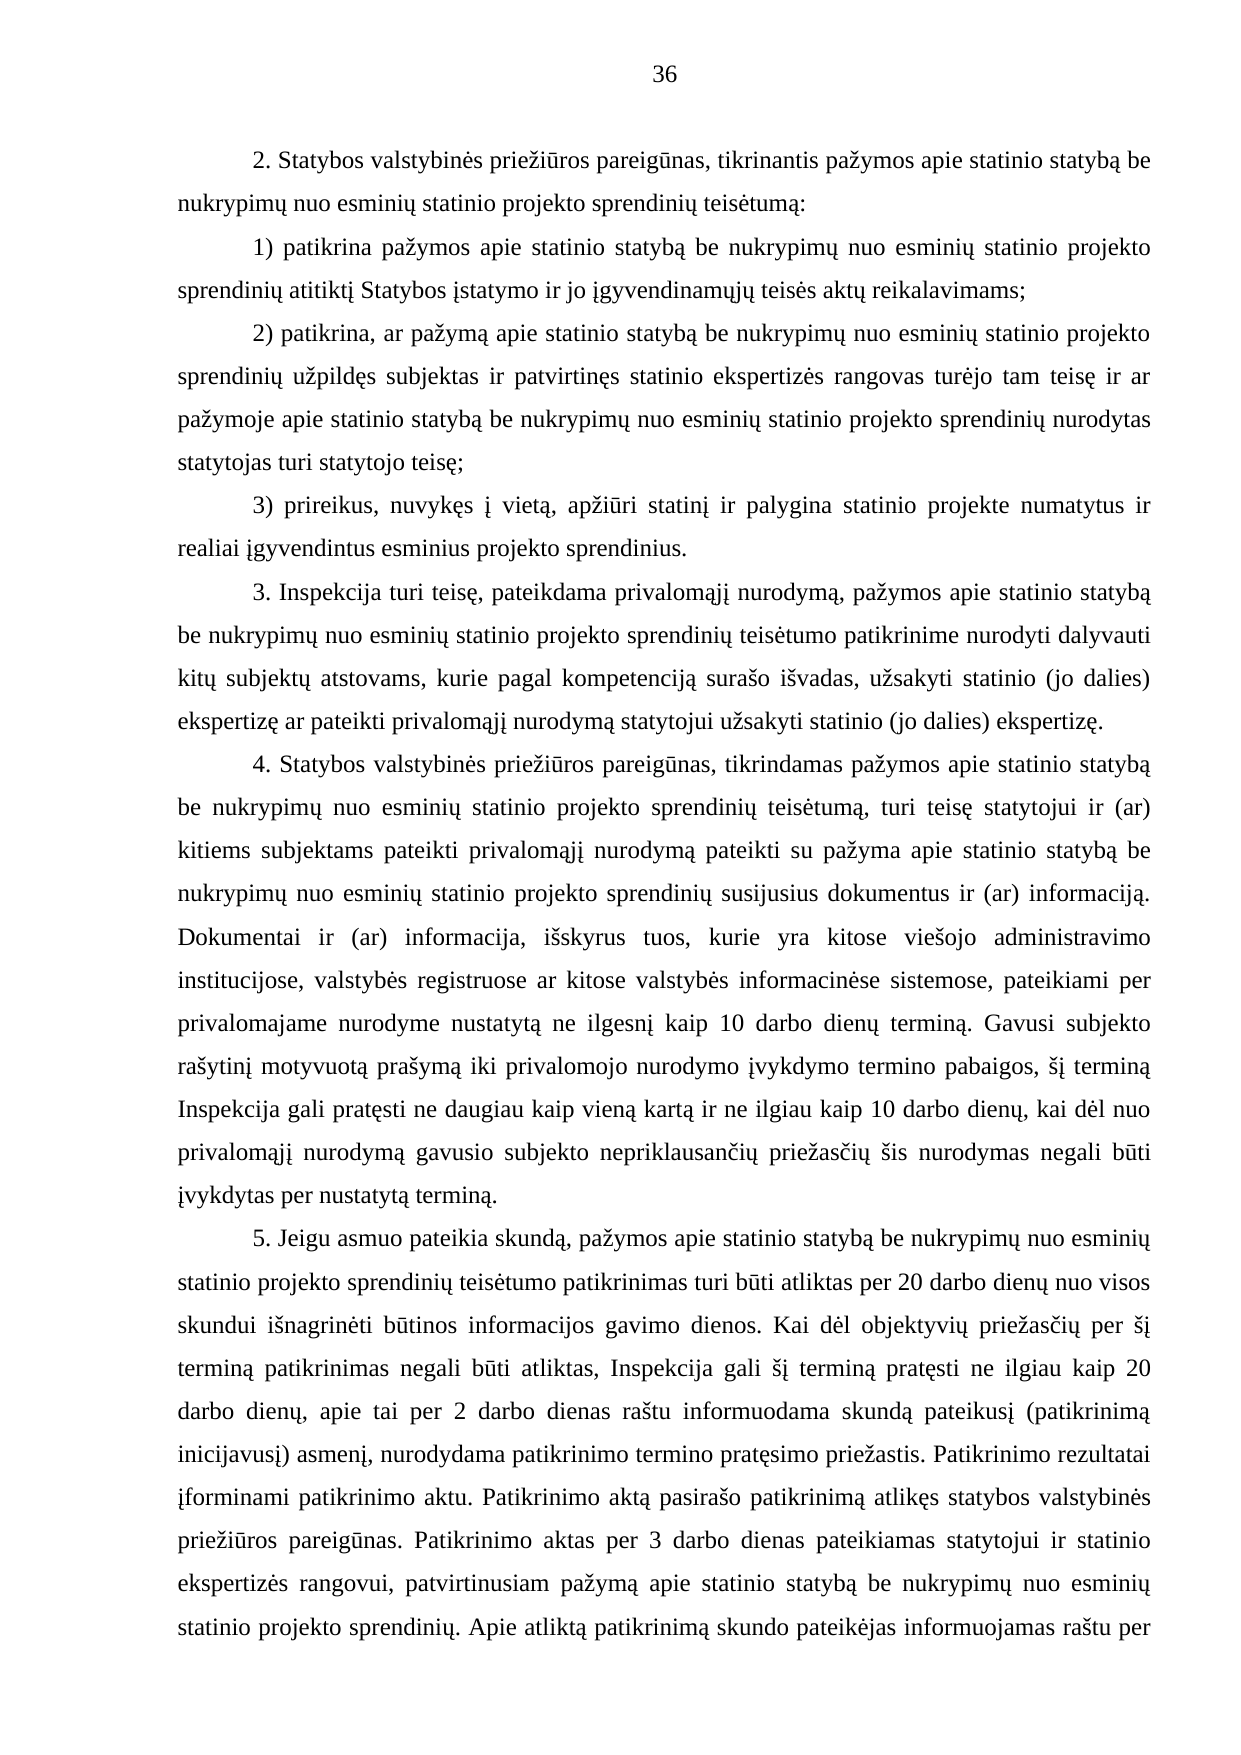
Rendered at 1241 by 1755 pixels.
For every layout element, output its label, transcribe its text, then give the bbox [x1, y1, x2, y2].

text 5. Jeigu asmuo pateikia skundą, pažymos apie statinio statybą be nukrypimų nuo esminių statinio projekto sprendinių teisėtumo patikrinimas turi būti atliktas per 20 darbo dienų nuo visos skundui išnagrinėti būtinos informacijos gavimo dienos. Kai dėl objektyvių priežasčių per šį terminą patikrinimas negali būti atliktas, Inspekcija gali šį terminą pratęsti ne ilgiau kaip 20 darbo dienų, apie tai per 2 darbo dienas raštu informuodama skundą pateikusį (patikrinimą inicijavusį) asmenį, nurodydama patikrinimo termino pratęsimo priežastis. Patikrinimo rezultatai įforminami patikrinimo aktu. Patikrinimo aktą pasirašo patikrinimą atlikęs statybos valstybinės priežiūros pareigūnas. Patikrinimo aktas per 3 darbo dienas pateikiamas statytojui ir statinio ekspertizės rangovui, patvirtinusiam pažymą apie statinio statybą be nukrypimų nuo esminių statinio projekto sprendinių. Apie atliktą patikrinimą skundo pateikėjas informuojamas raštu per [177, 1223, 1152, 1640]
text 2) patikrina, ar pažymą apie statinio statybą be nukrypimų nuo esminių statinio projekto sprendinių užpildęs subjektas ir patvirtinęs statinio ekspertizės rangovas turėjo tam teisę ir ar pažymoje apie statinio statybą be nukrypimų nuo esminių statinio projekto sprendinių nurodytas statytojas turi statytojo teisę; [177, 318, 1152, 476]
text 3. Inspekcija turi teisę, pateikdama privalomąjį nurodymą, pažymos apie statinio statybą be nukrypimų nuo esminių statinio projekto sprendinių teisėtumo patikrinime nurodyti dalyvauti kitų subjektų atstovams, kurie pagal kompetenciją surašo išvadas, užsakyti statinio (jo dalies) ekspertizę ar pateikti privalomąjį nurodymą statytojui užsakyti statinio (jo dalies) ekspertizę. [177, 577, 1152, 735]
text 2. Statybos valstybinės priežiūros pareigūnas, tikrinantis pažymos apie statinio statybą be nukrypimų nuo esminių statinio projekto sprendinių teisėtumą: [177, 145, 1152, 217]
text 3) prireikus, nuvykęs į vietą, apžiūri statinį ir palygina statinio projekte numatytus ir realiai įgyvendintus esminius projekto sprendinius. [177, 490, 1152, 562]
text 4. Statybos valstybinės priežiūros pareigūnas, tikrindamas pažymos apie statinio statybą be nukrypimų nuo esminių statinio projekto sprendinių teisėtumą, turi teisę statytojui ir (ar) kitiems subjektams pateikti privalomąjį nurodymą pateikti su pažyma apie statinio statybą be nukrypimų nuo esminių statinio projekto sprendinių susijusius dokumentus ir (ar) informaciją. Dokumentai ir (ar) informacija, išskyrus tuos, kurie yra kitose viešojo administravimo institucijose, valstybės registruose ar kitose valstybės informacinėse sistemose, pateikiami per privalomajame nurodyme nustatytą ne ilgesnį kaip 10 darbo dienų terminą. Gavusi subjekto rašytinį motyvuotą prašymą iki privalomojo nurodymo įvykdymo termino pabaigos, šį terminą Inspekcija gali pratęsti ne daugiau kaip vieną kartą ir ne ilgiau kaip 10 darbo dienų, kai dėl nuo privalomąjį nurodymą gavusio subjekto nepriklausančių priežasčių šis nurodymas negali būti įvykdytas per nustatytą terminą. [177, 749, 1152, 1209]
text 1) patikrina pažymos apie statinio statybą be nukrypimų nuo esminių statinio projekto sprendinių atitiktį Statybos įstatymo ir jo įgyvendinamųjų teisės aktų reikalavimams; [177, 232, 1152, 303]
